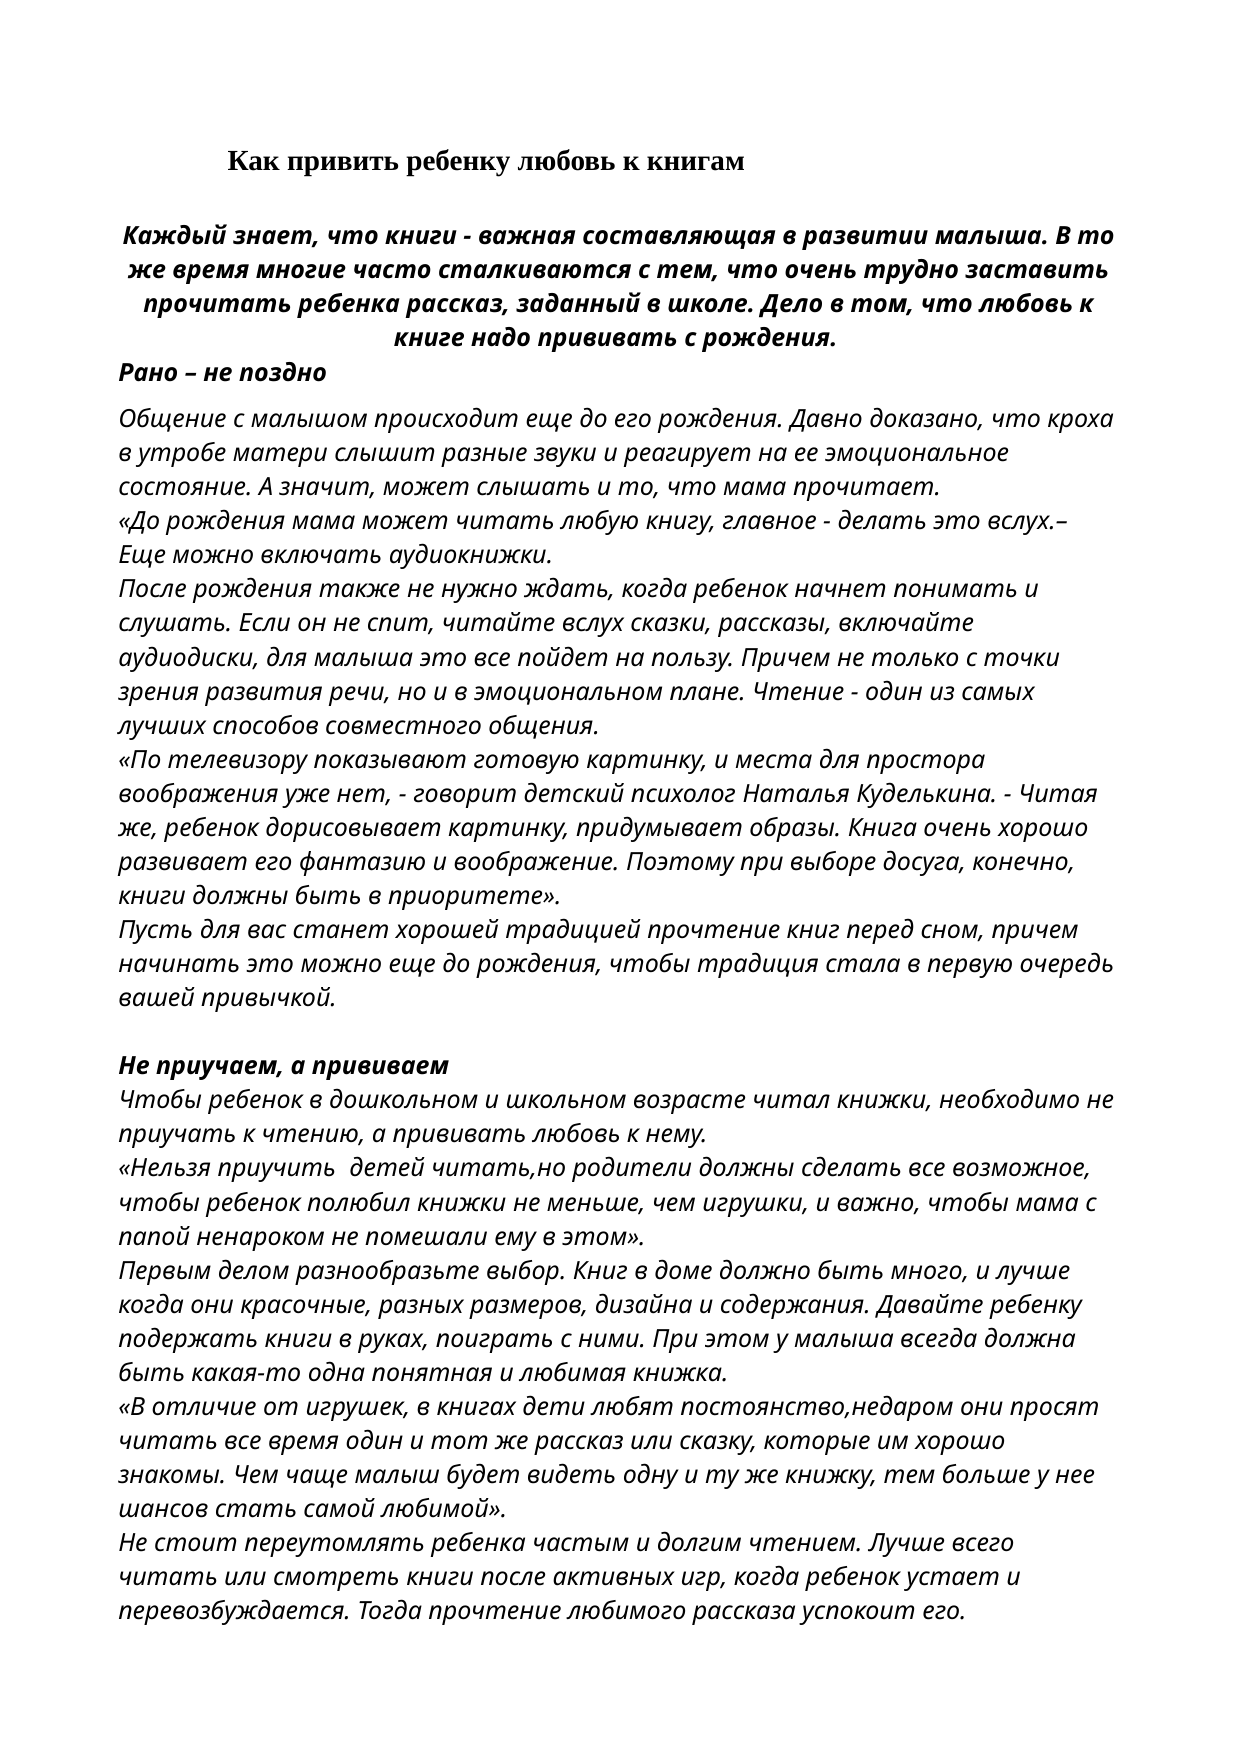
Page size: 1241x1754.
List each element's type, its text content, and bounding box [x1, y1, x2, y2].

text Не приучаем, а прививаем [118, 1048, 1122, 1082]
text Общение с малышом происходит еще до его рождения. Давно доказано, что кроха в утробе матери слышит разные звуки и реагирует на ее эмоциональное состояние. А значит, может слышать и то, что мама прочитает. [118, 401, 1122, 503]
text «В отличие от игрушек, в книгах дети любят постоянство,недаром они просят читать все время один и тот же рассказ или сказку, которые им хорошо знакомы. Чем чаще малыш будет видеть одну и ту же книжку, тем больше у нее шансов стать самой любимой». [118, 1388, 1122, 1525]
text «Нельзя приучить детей читать,но родители должны сделать все возможное, чтобы ребенок полюбил книжки не меньше, чем игрушки, и важно, чтобы мама с папой ненароком не помешали ему в этом». [118, 1150, 1122, 1252]
text Первым делом разнообразьте выбор. Книг в доме должно быть много, и лучше когда они красочные, разных размеров, дизайна и содержания. Давайте ребенку подержать книги в руках, поиграть с ними. При этом у малыша всегда должна быть какая-то одна понятная и любимая книжка. [118, 1252, 1122, 1388]
text «До рождения мама может читать любую книгу, главное - делать это вслух.– Еще можно включать аудиокнижки. [118, 503, 1122, 571]
text Каждый знает, что книги - важная составляющая в развитии малыша. В то же время многие часто сталкиваются с тем, что очень трудно заставить прочитать ребенка рассказ, заданный в школе. Дело в том, что любовь к книге надо прививать с рождения. [118, 218, 1122, 354]
text Пусть для вас станет хорошей традицией прочтение книг перед сном, причем начинать это можно еще до рождения, чтобы традиция стала в первую очередь вашей привычкой. [118, 912, 1122, 1014]
text После рождения также не нужно ждать, когда ребенок начнет понимать и слушать. Если он не спит, читайте вслух сказки, рассказы, включайте аудиодиски, для малыша это все пойдет на пользу. Причем не только с точки зрения развития речи, но и в эмоциональном плане. Чтение - один из самых лучших способов совместного общения. [118, 571, 1122, 741]
subtitle Как привить ребенку любовь к книгам [118, 143, 1122, 177]
text «По телевизору показывают готовую картинку, и места для простора воображения уже нет, - говорит детский психолог Наталья Куделькина. - Читая же, ребенок дорисовывает картинку, придумывает образы. Книга очень хорошо развивает его фантазию и воображение. Поэтому при выборе досуга, конечно, книги должны быть в приоритете». [118, 741, 1122, 912]
text Не стоит переутомлять ребенка частым и долгим чтением. Лучше всего читать или смотреть книги после активных игр, когда ребенок устает и перевозбуждается. Тогда прочтение любимого рассказа успокоит его. [118, 1525, 1122, 1627]
text Рано – не поздно [118, 354, 1122, 388]
text Чтобы ребенок в дошкольном и школьном возрасте читал книжки, необходимо не приучать к чтению, а прививать любовь к нему. [118, 1082, 1122, 1150]
